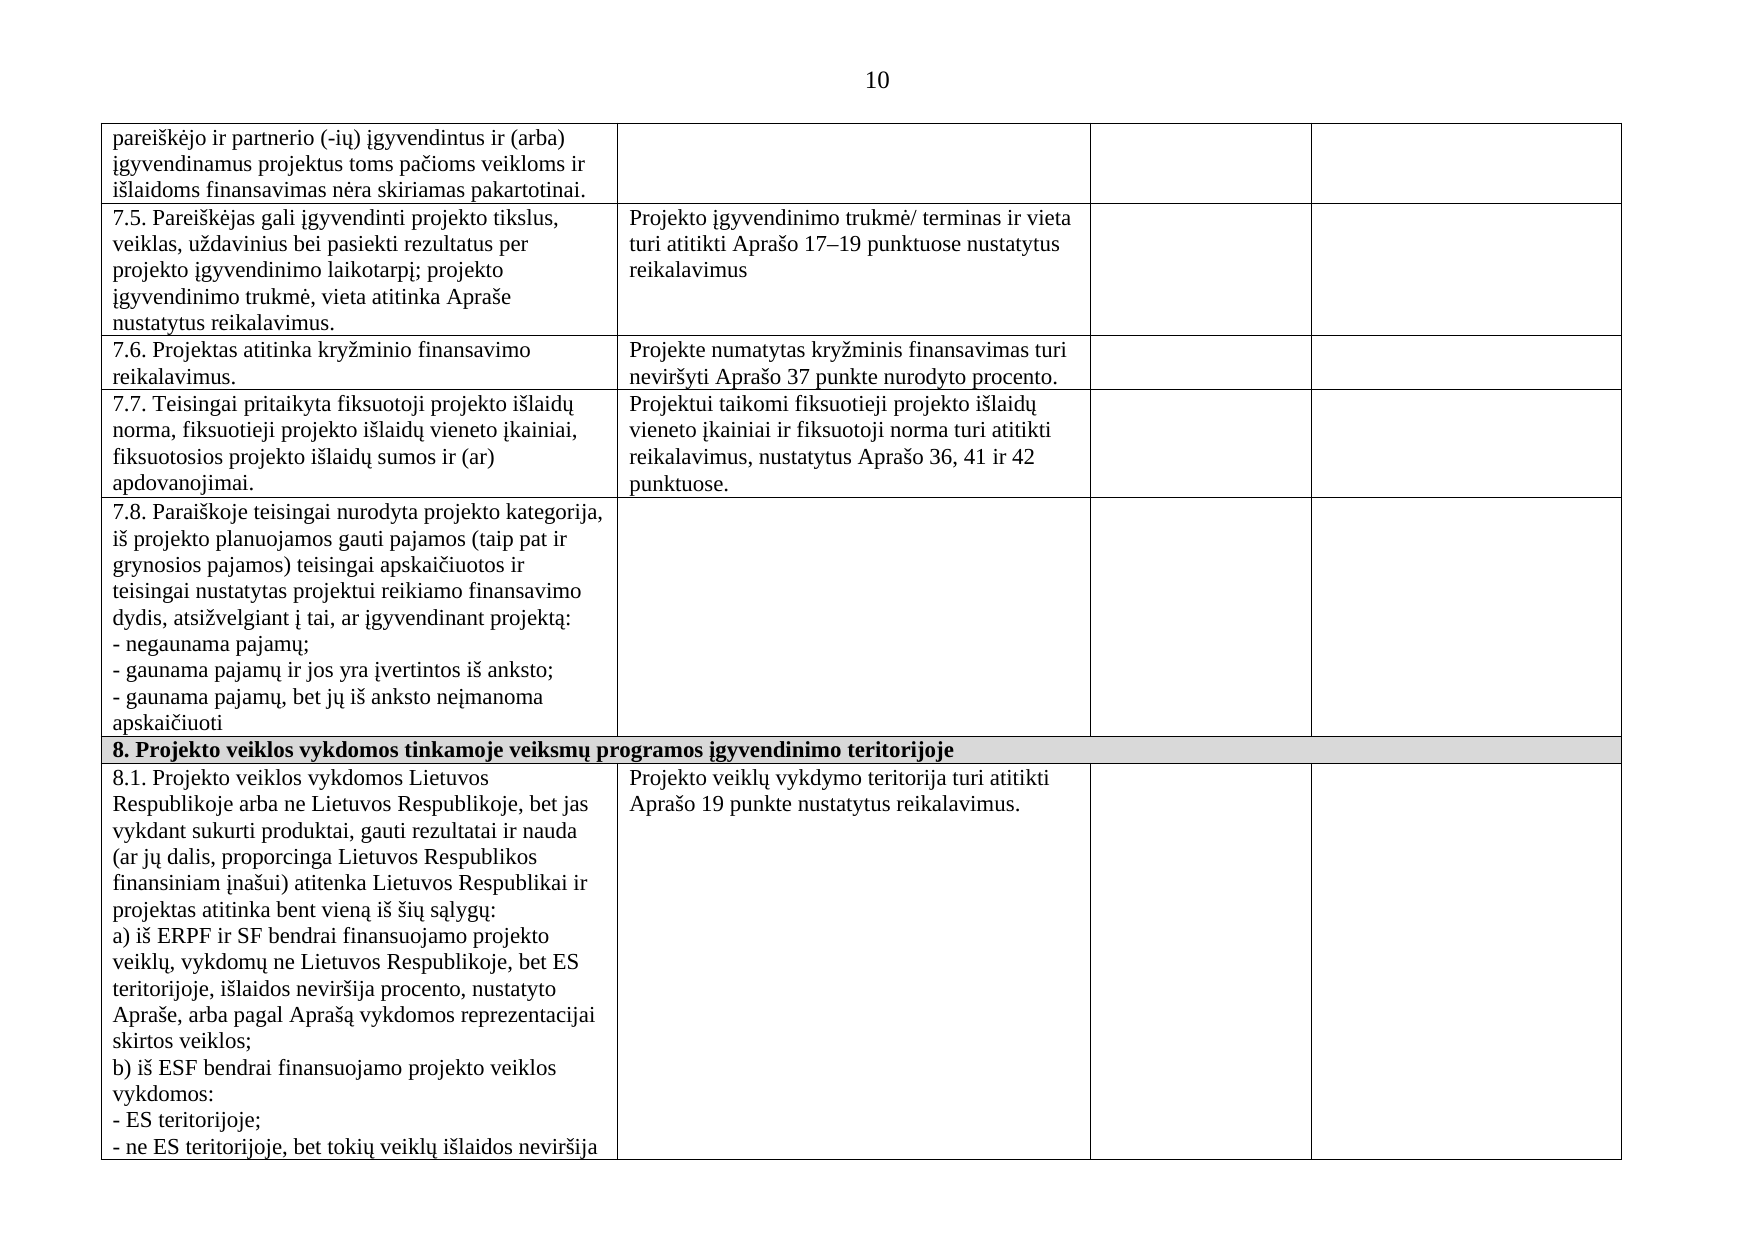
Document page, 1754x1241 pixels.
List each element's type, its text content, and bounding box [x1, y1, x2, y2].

table_cell [1312, 764, 1621, 1159]
table_cell 7.6. Projektas atitinka kryžminio finansavimo reikalavimus. [102, 336, 617, 389]
table_cell pareiškėjo ir partnerio (-ių) įgyvendintus ir (arba) įgyvendinamus projektus toms pačioms veikloms ir išlaidoms finansavimas nėra skiriamas pakartotinai. [102, 124, 617, 203]
table_cell [1091, 336, 1311, 389]
table_cell [1312, 204, 1621, 335]
table_cell Projekto įgyvendinimo trukmė/ terminas ir vieta turi atitikti Aprašo 17–19 punktuose nustatytus reikalavimus [618, 204, 1090, 335]
table_cell [1091, 390, 1311, 497]
table_cell [1312, 390, 1621, 497]
table_cell 7.7. Teisingai pritaikyta fiksuotoji projekto išlaidų norma, fiksuotieji projekto išlaidų vieneto įkainiai, fiksuotosios projekto išlaidų sumos ir (ar) apdovanojimai. [102, 390, 617, 497]
table_cell [1312, 124, 1621, 203]
table_cell [618, 124, 1090, 203]
table_cell [1312, 336, 1621, 389]
table_cell Projekto veiklų vykdymo teritorija turi atitikti Aprašo 19 punkte nustatytus reikalavimus. [618, 764, 1090, 1159]
table_cell 7.5. Pareiškėjas gali įgyvendinti projekto tikslus, veiklas, uždavinius bei pasiekti rezultatus per projekto įgyvendinimo laikotarpį; projekto įgyvendinimo trukmė, vieta atitinka Apraše nustatytus reikalavimus. [102, 204, 617, 335]
table_cell [1312, 498, 1621, 736]
table_cell [1091, 764, 1311, 1159]
table_cell 8.1. Projekto veiklos vykdomos Lietuvos Respublikoje arba ne Lietuvos Respublikoje, bet jas vykdant sukurti produktai, gauti rezultatai ir nauda (ar jų dalis, proporcinga Lietuvos Respublikos finansiniam įnašui) atitenka Lietuvos Respublikai ir projektas atitinka bent vieną iš šių sąlygų: a) iš ERPF ir SF bendrai finansuojamo projekto veiklų, vykdomų ne Lietuvos Respublikoje, bet ES teritorijoje, išlaidos neviršija procento, nustatyto Apraše, arba pagal Aprašą vykdomos reprezentacijai skirtos veiklos; b) iš ESF bendrai finansuojamo projekto veiklos vykdomos: - ES teritorijoje; - ne ES teritorijoje, bet tokių veiklų išlaidos neviršija [102, 764, 617, 1159]
table_cell Projekte numatytas kryžminis finansavimas turi neviršyti Aprašo 37 punkte nurodyto procento. [618, 336, 1090, 389]
table_cell [1091, 498, 1311, 736]
table_cell [1091, 124, 1311, 203]
table_cell 7.8. Paraiškoje teisingai nurodyta projekto kategorija, iš projekto planuojamos gauti pajamos (taip pat ir grynosios pajamos) teisingai apskaičiuotos ir teisingai nustatytas projektui reikiamo finansavimo dydis, atsižvelgiant į tai, ar įgyvendinant projektą: - negaunama pajamų; - gaunama pajamų ir jos yra įvertintos iš anksto; - gaunama pajamų, bet jų iš anksto neįmanoma apskaičiuoti [102, 498, 617, 736]
table_cell Projektui taikomi fiksuotieji projekto išlaidų vieneto įkainiai ir fiksuotoji norma turi atitikti reikalavimus, nustatytus Aprašo 36, 41 ir 42 punktuose. [618, 390, 1090, 497]
table_cell [618, 498, 1090, 736]
table_cell [1091, 204, 1311, 335]
table_cell 8. Projekto veiklos vykdomos tinkamoje veiksmų programos įgyvendinimo teritorijoje [102, 737, 1621, 763]
